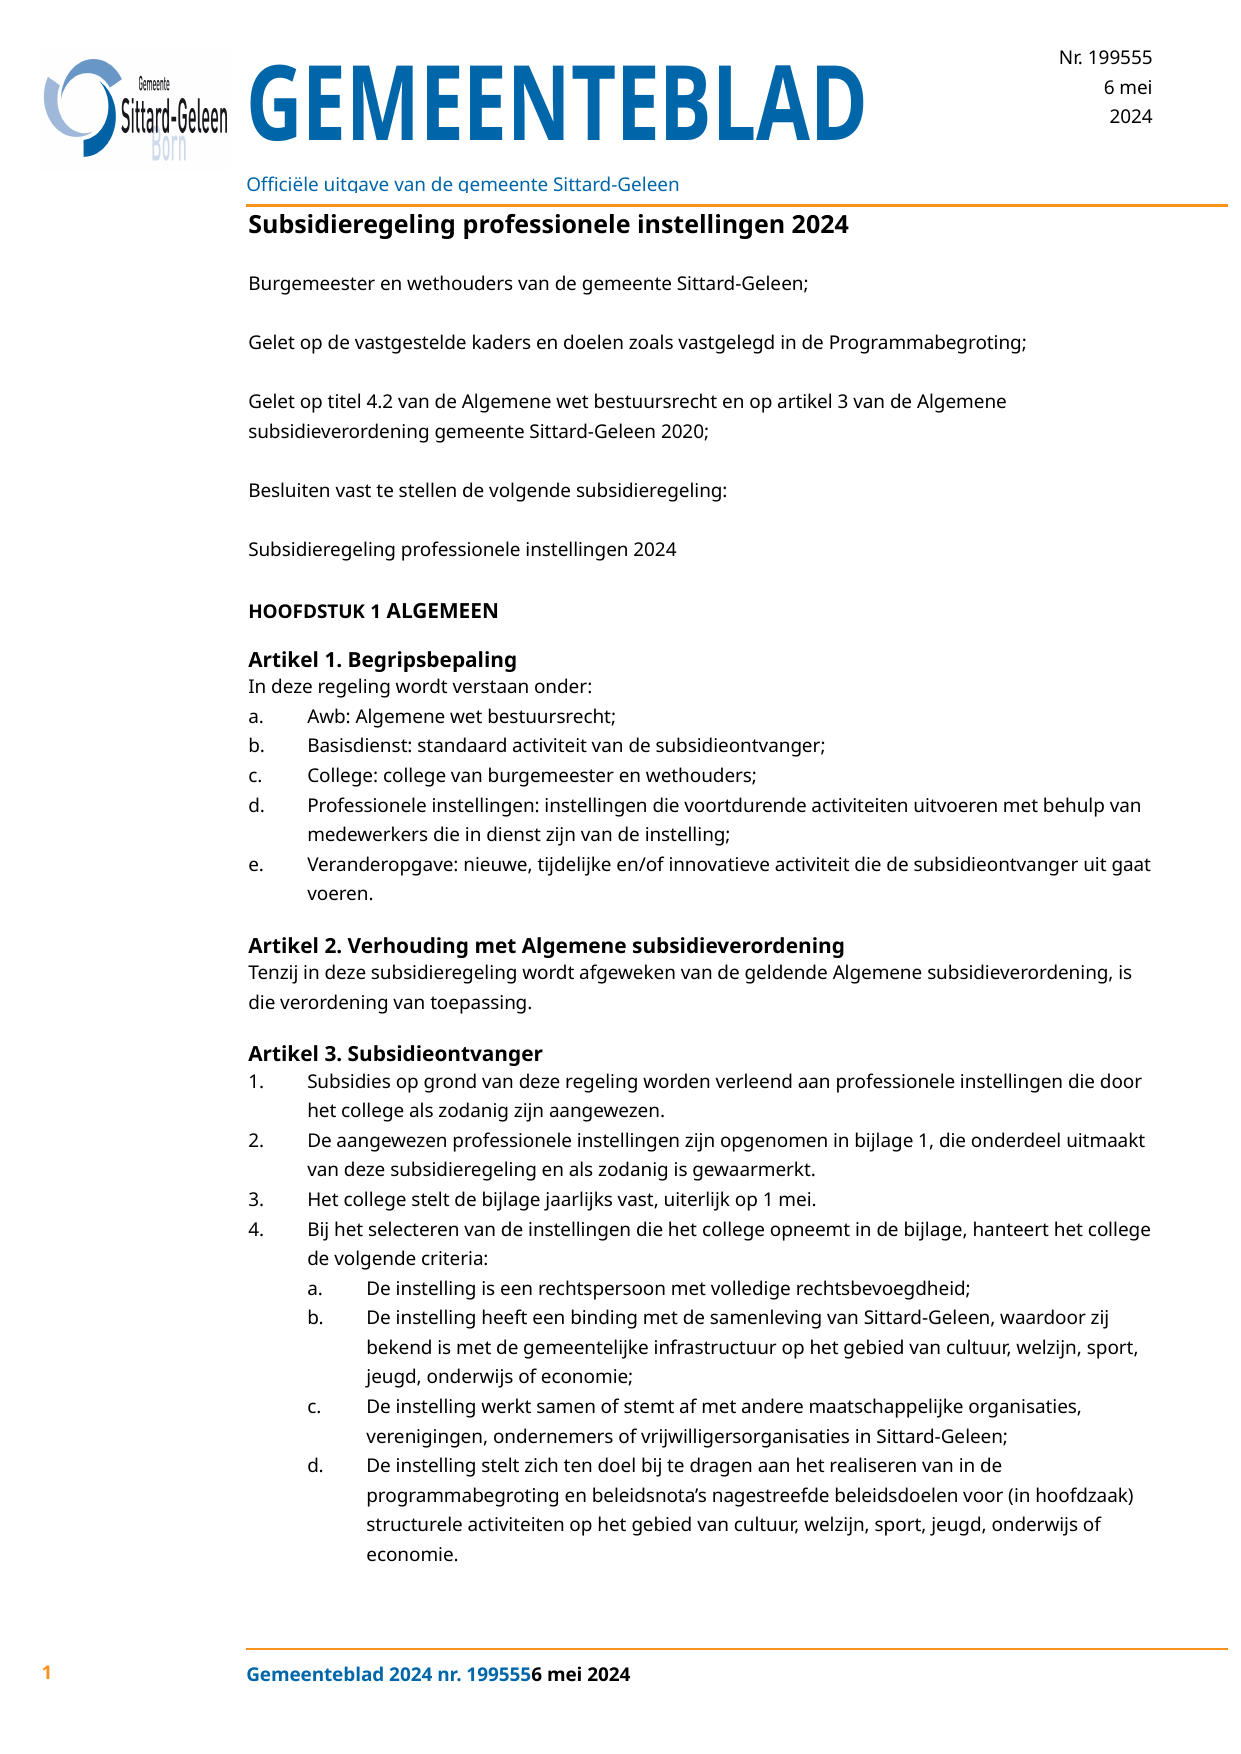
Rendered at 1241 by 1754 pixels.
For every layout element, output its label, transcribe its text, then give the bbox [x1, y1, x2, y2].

list De instelling heeft een binding met de samenleving van Sittard-Geleen, waardoor zij bekend is met de gemeentelijke infrastructuur op het gebied van cultuur, welzijn, sport, jeugd, onderwijs of economie; [307, 1304, 1152, 1389]
picture [41, 47, 231, 172]
list De instelling stelt zich ten doel bij te dragen aan het realiseren van in de programmabegroting en beleidsnota’s nagestreefde beleidsdoelen voor (in hoofdzaak) structurele activiteiten op het gebied van cultuur, welzijn, sport, jeugd, onderwijs of economie. [307, 1452, 1152, 1567]
list Awb: Algemene wet bestuursrecht; [248, 703, 1152, 729]
text Subsidieregeling professionele instellingen 2024 [248, 207, 1152, 241]
list De instelling is een rechtspersoon met volledige rechtsbevoegdheid; [307, 1275, 1152, 1301]
text Burgemeester en wethouders van de gemeente Sittard-Geleen; [248, 270, 1152, 296]
text Artikel 3. Subsidieontvanger [248, 1039, 1152, 1068]
list De instelling werkt samen of stemt af met andere maatschappelijke organisaties, verenigingen, ondernemers of vrijwilligersorganisaties in Sittard-Geleen; [307, 1393, 1152, 1448]
text Tenzij in deze subsidieregeling wordt afgeweken van de geldende Algemene subsidieverordening, is die verordening van toepassing. [248, 959, 1152, 1015]
text HOOFDSTUK 1 ALGEMEEN [248, 596, 1152, 624]
text Besluiten vast te stellen de volgende subsidieregeling: [248, 477, 1152, 503]
list Veranderopgave: nieuwe, tijdelijke en/of innovatieve activiteit die de subsidieontvanger uit gaat voeren. [248, 851, 1152, 906]
list Bij het selecteren van de instellingen die het college opneemt in de bijlage, hanteert het college de volgende criteria: [248, 1216, 1152, 1271]
text In deze regeling wordt verstaan onder: [248, 673, 1152, 699]
list De aangewezen professionele instellingen zijn opgenomen in bijlage 1, die onderdeel uitmaakt van deze subsidieregeling en als zodanig is gewaarmerkt. [248, 1127, 1152, 1182]
list College: college van burgemeester en wethouders; [248, 762, 1152, 788]
list Het college stelt de bijlage jaarlijks vast, uiterlijk op 1 mei. [248, 1186, 1152, 1212]
text Subsidieregeling professionele instellingen 2024 [248, 537, 1152, 562]
text Artikel 1. Begripsbepaling [248, 645, 1152, 673]
list Professionele instellingen: instellingen die voortdurende activiteiten uitvoeren met behulp van medewerkers die in dienst zijn van de instelling; [248, 792, 1152, 847]
list Basisdienst: standaard activiteit van de subsidieontvanger; [248, 733, 1152, 758]
text Gelet op titel 4.2 van de Algemene wet bestuursrecht en op artikel 3 van de Algemene subsidieverordening gemeente Sittard-Geleen 2020; [248, 389, 1152, 444]
text Artikel 2. Verhouding met Algemene subsidieverordening [248, 931, 1152, 959]
text Gelet op de vastgestelde kaders en doelen zoals vastgelegd in de Programmabegroting; [248, 329, 1152, 355]
list Subsidies op grond van deze regeling worden verleend aan professionele instellingen die door het college als zodanig zijn aangewezen. [248, 1068, 1152, 1123]
